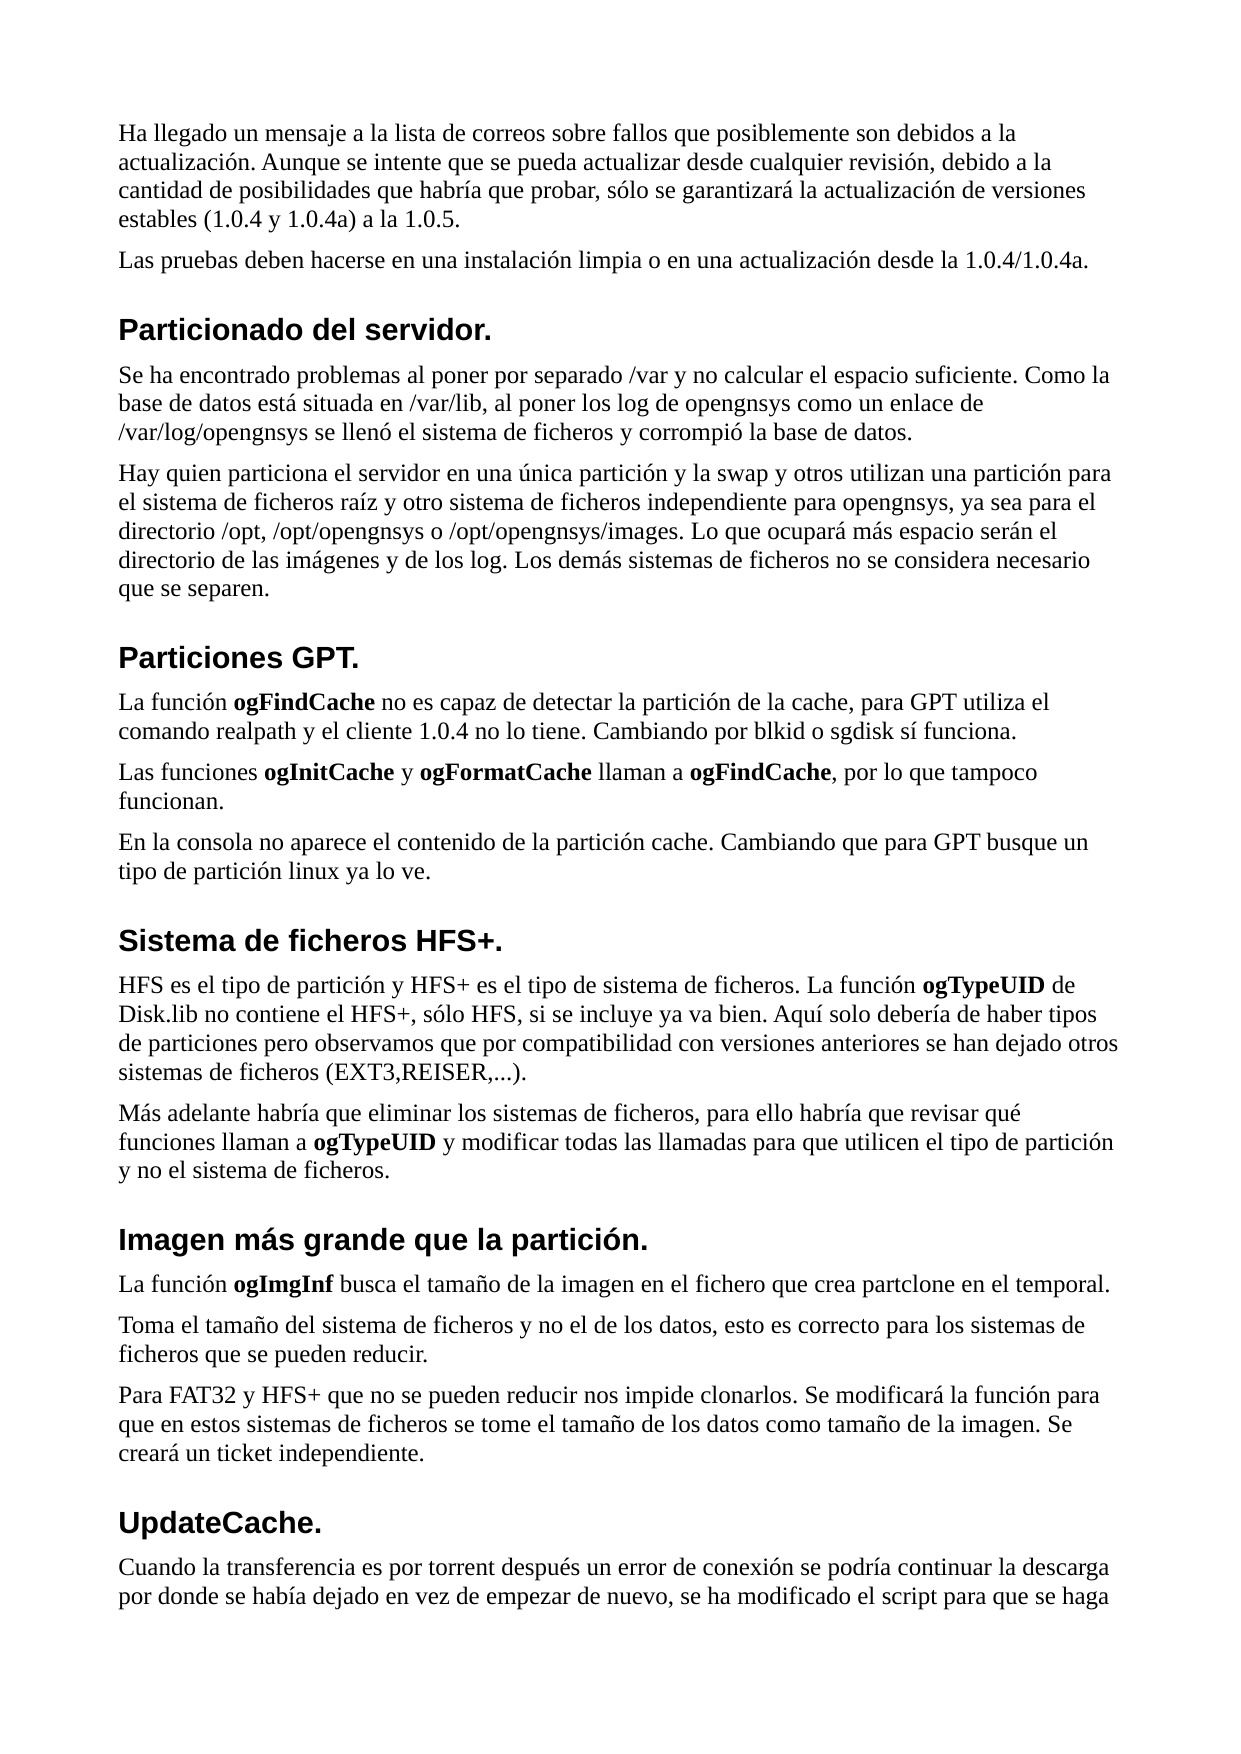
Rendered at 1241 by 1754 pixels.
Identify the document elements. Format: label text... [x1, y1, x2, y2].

subtitle Particionado del servidor. [118, 312, 1122, 347]
subtitle Sistema de ficheros HFS+. [118, 922, 1122, 958]
text HFS es el tipo de partición y HFS+ es el tipo de sistema de ficheros. La función ogTypeUID de Disk.lib no contiene el HFS+, sólo HFS, si se incluye ya va bien. Aquí solo debería de haber tipos de particiones pero observamos que por compatibilidad con versiones anteriores se han dejado otros sistemas de ficheros (EXT3,REISER,...). [118, 970, 1122, 1085]
text Las funciones ogInitCache y ogFormatCache llaman a ogFindCache, por lo que tampoco funcionan. [118, 757, 1122, 815]
text Más adelante habría que eliminar los sistemas de ficheros, para ello habría que revisar qué funciones llaman a ogTypeUID y modificar todas las llamadas para que utilicen el tipo de partición y no el sistema de ficheros. [118, 1098, 1122, 1184]
text Las pruebas deben hacerse en una instalación limpia o en una actualización desde la 1.0.4/1.0.4a. [118, 246, 1122, 274]
subtitle UpdateCache. [118, 1504, 1122, 1540]
text Cuando la transferencia es por torrent después un error de conexión se podría continuar la descarga por donde se había dejado en vez de empezar de nuevo, se ha modificado el script para que se haga [118, 1552, 1122, 1610]
text En la consola no aparece el contenido de la partición cache. Cambiando que para GPT busque un tipo de partición linux ya lo ve. [118, 827, 1122, 885]
text Para FAT32 y HFS+ que no se pueden reducir nos impide clonarlos. Se modificará la función para que en estos sistemas de ficheros se tome el tamaño de los datos como tamaño de la imagen. Se creará un ticket independiente. [118, 1381, 1122, 1467]
text Se ha encontrado problemas al poner por separado /var y no calcular el espacio suficiente. Como la base de datos está situada en /var/lib, al poner los log de opengnsys como un enlace de /var/log/opengnsys se llenó el sistema de ficheros y corrompió la base de datos. [118, 360, 1122, 446]
text Hay quien particiona el servidor en una única partición y la swap y otros utilizan una partición para el sistema de ficheros raíz y otro sistema de ficheros independiente para opengnsys, ya sea para el directorio /opt, /opt/opengnsys o /opt/opengnsys/images. Lo que ocupará más espacio serán el directorio de las imágenes y de los log. Los demás sistemas de ficheros no se considera necesario que se separen. [118, 458, 1122, 602]
text La función ogFindCache no es capaz de detectar la partición de la cache, para GPT utiliza el comando realpath y el cliente 1.0.4 no lo tiene. Cambiando por blkid o sgdisk sí funciona. [118, 687, 1122, 745]
text Toma el tamaño del sistema de ficheros y no el de los datos, esto es correcto para los sistemas de ficheros que se pueden reducir. [118, 1311, 1122, 1368]
text La función ogImgInf busca el tamaño de la imagen en el fichero que crea partclone en el temporal. [118, 1269, 1122, 1298]
subtitle Imagen más grande que la partición. [118, 1222, 1122, 1257]
text Ha llegado un mensaje a la lista de correos sobre fallos que posiblemente son debidos a la actualización. Aunque se intente que se pueda actualizar desde cualquier revisión, debido a la cantidad de posibilidades que habría que probar, sólo se garantizará la actualización de versiones estables (1.0.4 y 1.0.4a) a la 1.0.5. [118, 118, 1122, 233]
subtitle Particiones GPT. [118, 640, 1122, 675]
